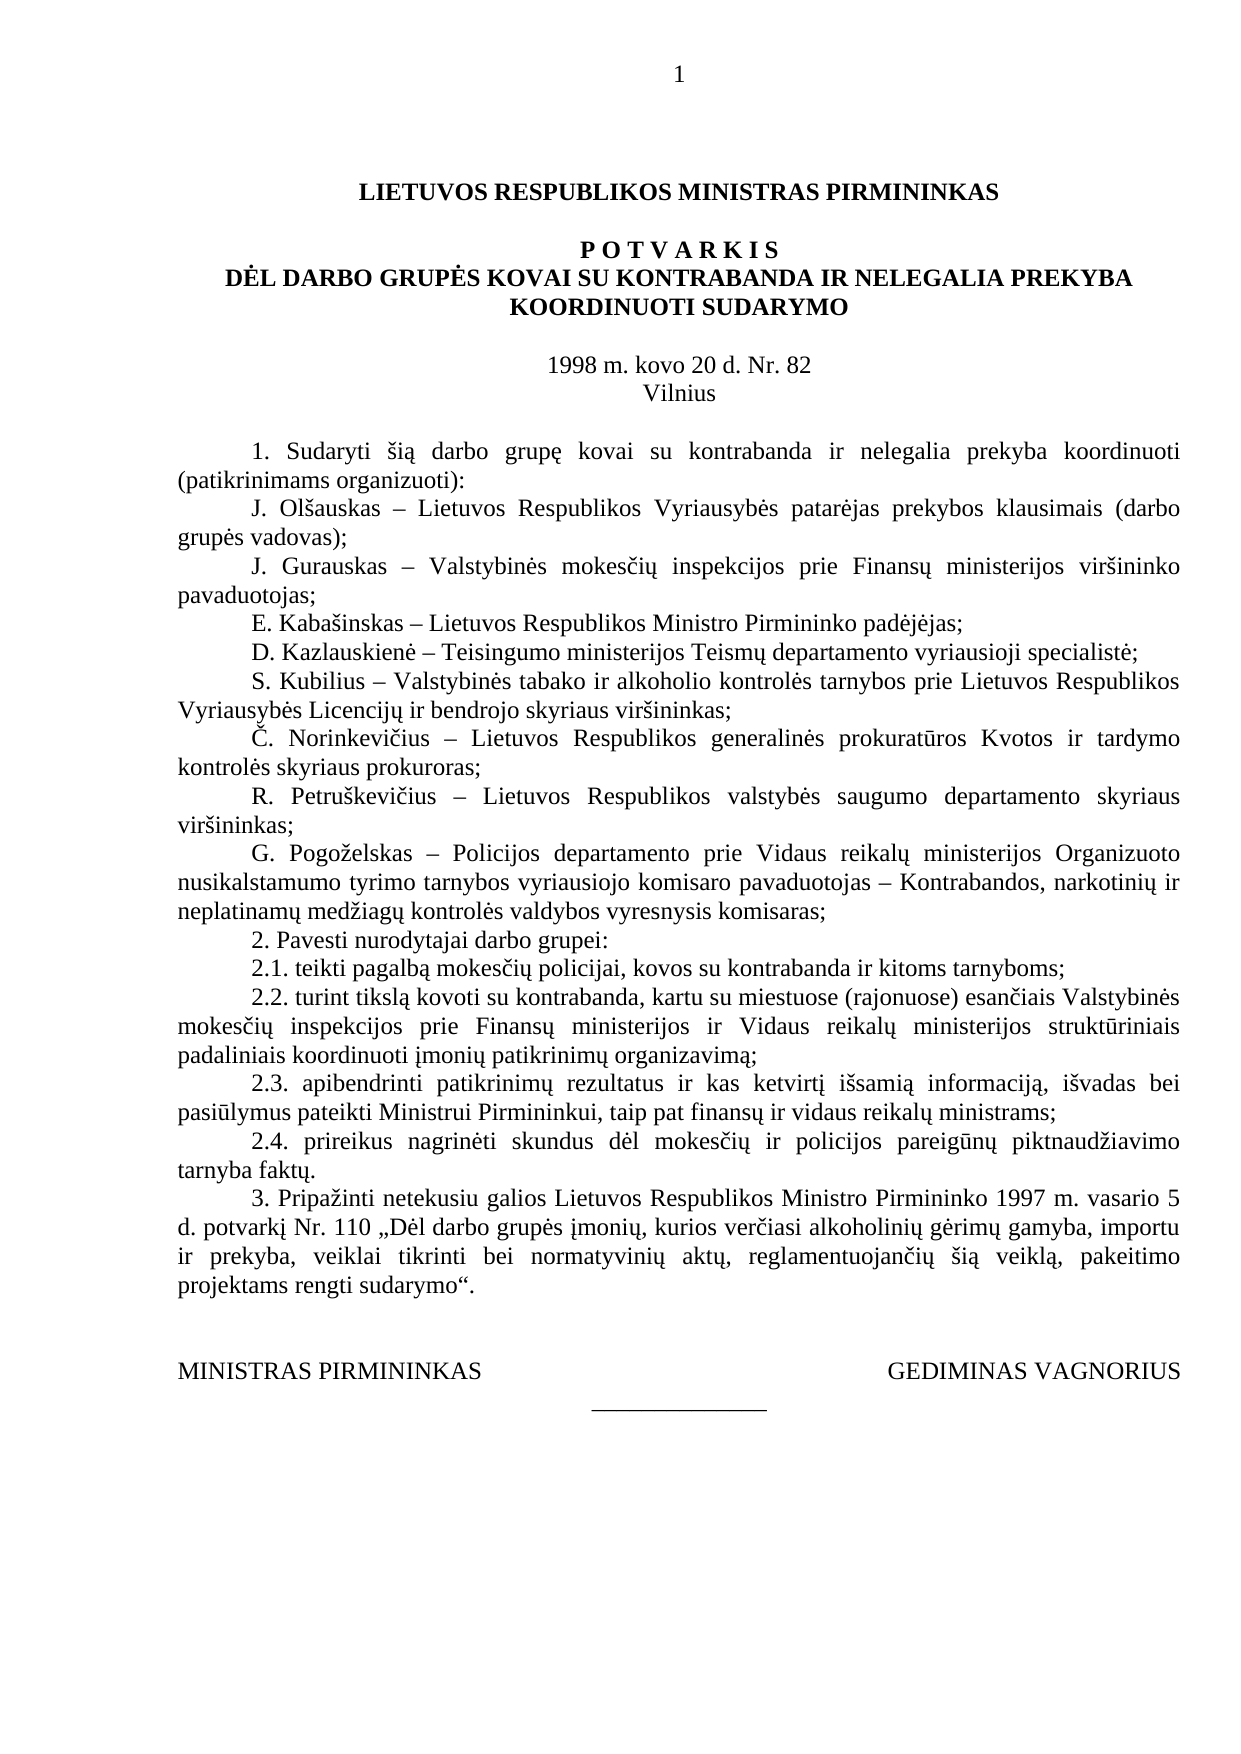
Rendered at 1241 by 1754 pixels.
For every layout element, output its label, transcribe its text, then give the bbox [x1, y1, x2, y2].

text Č. Norinkevičius – Lietuvos Respublikos generalinės prokuratūros Kvotos ir tardymo kontrolės skyriaus prokuroras; [177, 723, 1181, 781]
text S. Kubilius – Valstybinės tabako ir alkoholio kontrolės tarnybos prie Lietuvos Respublikos Vyriausybės Licencijų ir bendrojo skyriaus viršininkas; [177, 666, 1181, 723]
text Vilnius [177, 378, 1181, 407]
text 1998 m. kovo 20 d. Nr. 82 [177, 350, 1181, 378]
text P O T V A R K I S [177, 235, 1181, 263]
text ______________ [177, 1385, 1181, 1413]
text E. Kabašinskas – Lietuvos Respublikos Ministro Pirmininko padėjėjas; [177, 608, 1181, 637]
text 2.1. teikti pagalbą mokesčių policijai, kovos su kontrabanda ir kitoms tarnyboms; [177, 953, 1181, 982]
text J. Gurauskas – Valstybinės mokesčių inspekcijos prie Finansų ministerijos viršininko pavaduotojas; [177, 551, 1181, 608]
text 2. Pavesti nurodytajai darbo grupei: [177, 925, 1181, 953]
text LIETUVOS RESPUBLIKOS MINISTRAS PIRMININKAS [177, 177, 1181, 206]
text 2.4. prireikus nagrinėti skundus dėl mokesčių ir policijos pareigūnų piktnaudžiavimo tarnyba faktų. [177, 1126, 1181, 1183]
text G. Pogoželskas – Policijos departamento prie Vidaus reikalų ministerijos Organizuoto nusikalstamumo tyrimo tarnybos vyriausiojo komisaro pavaduotojas – Kontrabandos, narkotinių ir neplatinamų medžiagų kontrolės valdybos vyresnysis komisaras; [177, 838, 1181, 925]
text DĖL DARBO GRUPĖS KOVAI SU KONTRABANDA IR NELEGALIA PREKYBA KOORDINUOTI SUDARYMO [177, 263, 1181, 321]
text R. Petruškevičius – Lietuvos Respublikos valstybės saugumo departamento skyriaus viršininkas; [177, 781, 1181, 838]
text D. Kazlauskienė – Teisingumo ministerijos Teismų departamento vyriausioji specialistė; [177, 637, 1181, 666]
text 3. Pripažinti netekusiu galios Lietuvos Respublikos Ministro Pirmininko 1997 m. vasario 5 d. potvarkį Nr. 110 „Dėl darbo grupės įmonių, kurios verčiasi alkoholinių gėrimų gamyba, importu ir prekyba, veiklai tikrinti bei normatyvinių aktų, reglamentuojančių šią veiklą, pakeitimo projektams rengti sudarymo“. [177, 1183, 1181, 1298]
text 2.2. turint tikslą kovoti su kontrabanda, kartu su miestuose (rajonuose) esančiais Valstybinės mokesčių inspekcijos prie Finansų ministerijos ir Vidaus reikalų ministerijos struktūriniais padaliniais koordinuoti įmonių patikrinimų organizavimą; [177, 982, 1181, 1068]
text 1. Sudaryti šią darbo grupę kovai su kontrabanda ir nelegalia prekyba koordinuoti (patikrinimams organizuoti): [177, 436, 1181, 493]
text 2.3. apibendrinti patikrinimų rezultatus ir kas ketvirtį išsamią informaciją, išvadas bei pasiūlymus pateikti Ministrui Pirmininkui, taip pat finansų ir vidaus reikalų ministrams; [177, 1068, 1181, 1126]
text J. Olšauskas – Lietuvos Respublikos Vyriausybės patarėjas prekybos klausimais (darbo grupės vadovas); [177, 493, 1181, 551]
text MINISTRAS PIRMININKAS GEDIMINAS VAGNORIUS [177, 1356, 1181, 1385]
